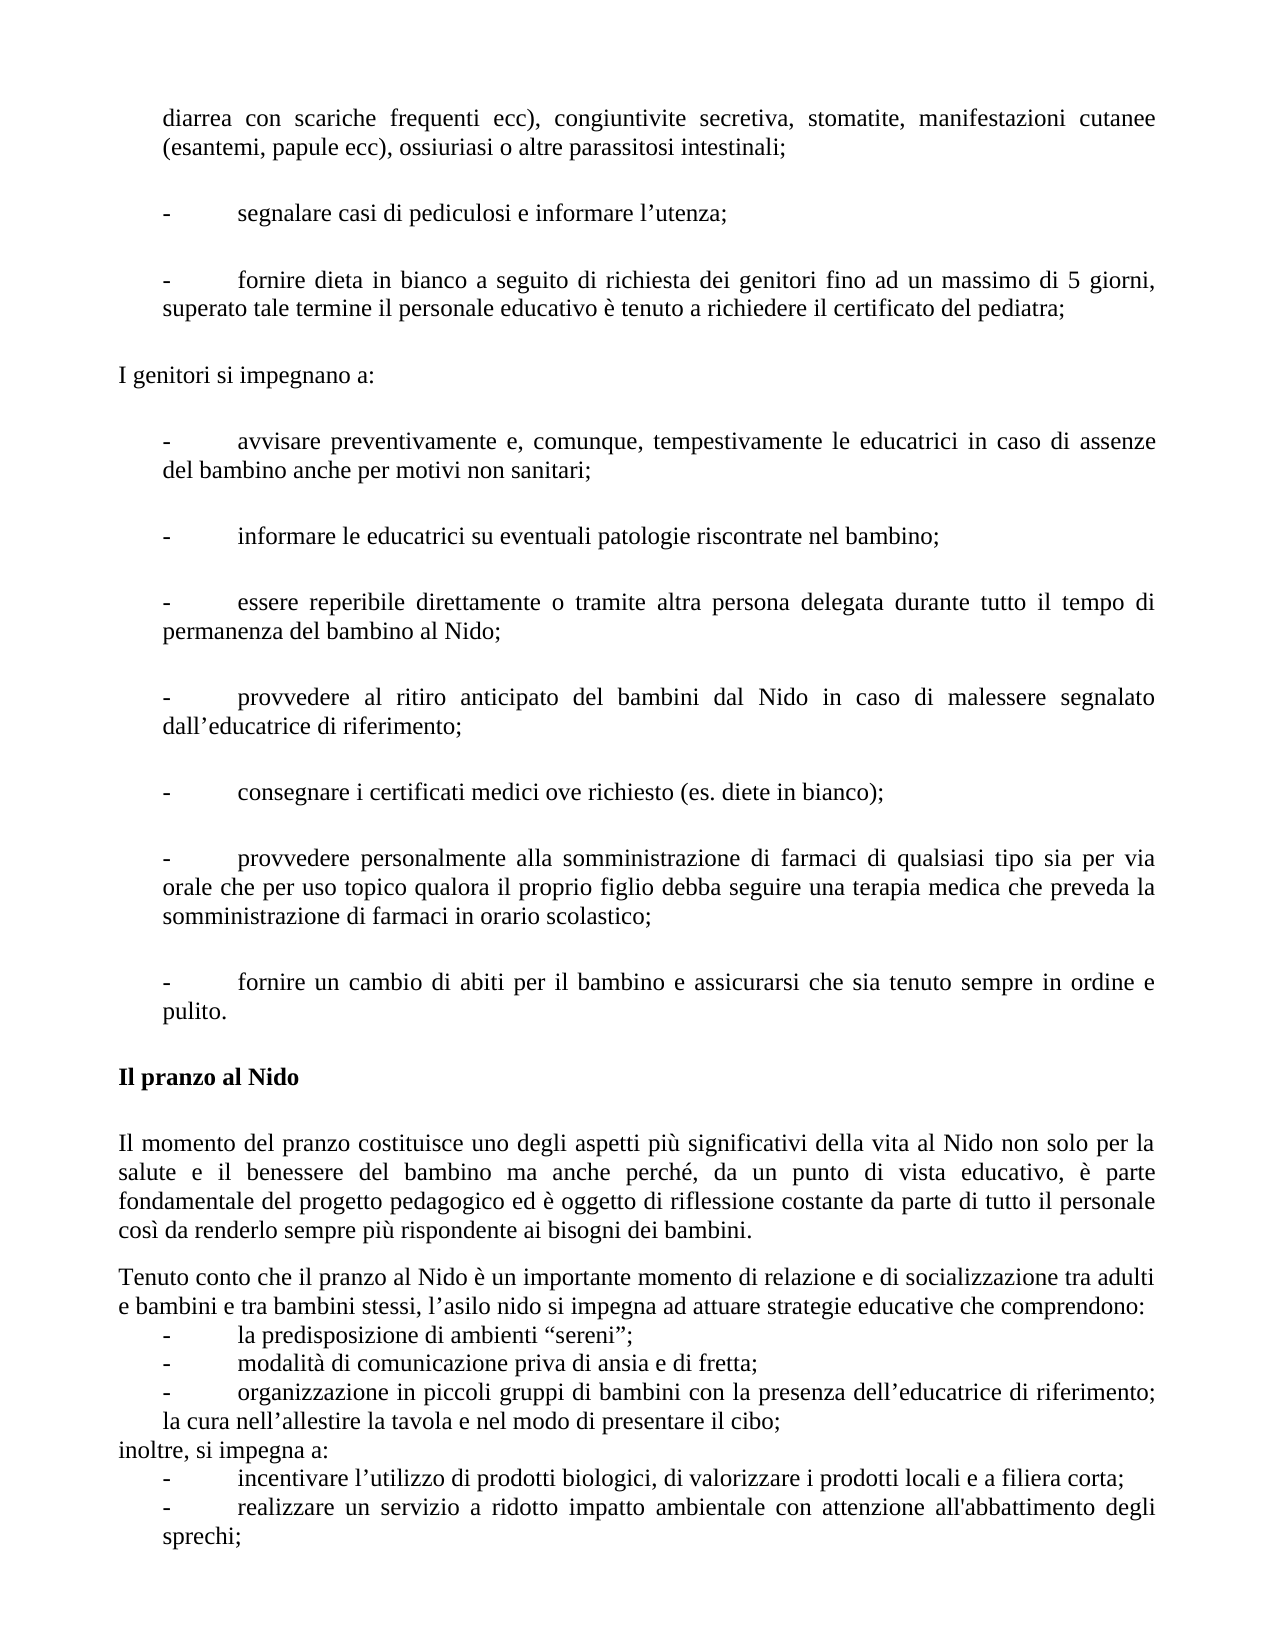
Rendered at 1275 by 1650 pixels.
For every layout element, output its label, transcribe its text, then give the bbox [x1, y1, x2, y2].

text Il pranzo al Nido [118, 1062, 1157, 1091]
text inoltre, si impegna a: [118, 1435, 1157, 1463]
text Il momento del pranzo costituisce uno degli aspetti più significativi della vita al Nido non solo per la salute e il benessere del bambino ma anche perché, da un punto di vista educativo, è parte fondamentale del progetto pedagogico ed è oggetto di riflessione costante da parte di tutto il personale così da renderlo sempre più rispondente ai bisogni dei bambini. [118, 1128, 1157, 1243]
list realizzare un servizio a ridotto impatto ambientale con attenzione all'abbattimento degli sprechi; [162, 1492, 1157, 1550]
list provvedere al ritiro anticipato del bambini dal Nido in caso di malessere segnalato dall’educatrice di riferimento; [162, 682, 1157, 740]
list consegnare i certificati medici ove richiesto (es. diete in bianco); [162, 777, 1157, 806]
text Tenuto conto che il pranzo al Nido è un importante momento di relazione e di socializzazione tra adulti e bambini e tra bambini stessi, l’asilo nido si impegna ad attuare strategie educative che comprendono: [118, 1262, 1157, 1320]
list fornire dieta in bianco a seguito di richiesta dei genitori fino ad un massimo di 5 giorni, superato tale termine il personale educativo è tenuto a richiedere il certificato del pediatra; [162, 265, 1157, 322]
list provvedere personalmente alla somministrazione di farmaci di qualsiasi tipo sia per via orale che per uso topico qualora il proprio figlio debba seguire una terapia medica che preveda la somministrazione di farmaci in orario scolastico; [162, 843, 1157, 930]
list avvisare preventivamente e, comunque, tempestivamente le educatrici in caso di assenze del bambino anche per motivi non sanitari; [162, 426, 1157, 483]
list incentivare l’utilizzo di prodotti biologici, di valorizzare i prodotti locali e a filiera corta; [162, 1463, 1157, 1492]
list essere reperibile direttamente o tramite altra persona delegata durante tutto il tempo di permanenza del bambino al Nido; [162, 587, 1157, 645]
list segnalare casi di pediculosi e informare l’utenza; [162, 198, 1157, 227]
text I genitori si impegnano a: [118, 360, 1157, 388]
list organizzazione in piccoli gruppi di bambini con la presenza dell’educatrice di riferimento; la cura nell’allestire la tavola e nel modo di presentare il cibo; [162, 1377, 1157, 1435]
list la predisposizione di ambienti “sereni”; [162, 1320, 1157, 1348]
list diarrea con scariche frequenti ecc), congiuntivite secretiva, stomatite, manifestazioni cutanee (esantemi, papule ecc), ossiuriasi o altre parassitosi intestinali; [162, 103, 1157, 161]
list fornire un cambio di abiti per il bambino e assicurarsi che sia tenuto sempre in ordine e pulito. [162, 967, 1157, 1025]
list informare le educatrici su eventuali patologie riscontrate nel bambino; [162, 521, 1157, 550]
list modalità di comunicazione priva di ansia e di fretta; [162, 1348, 1157, 1377]
